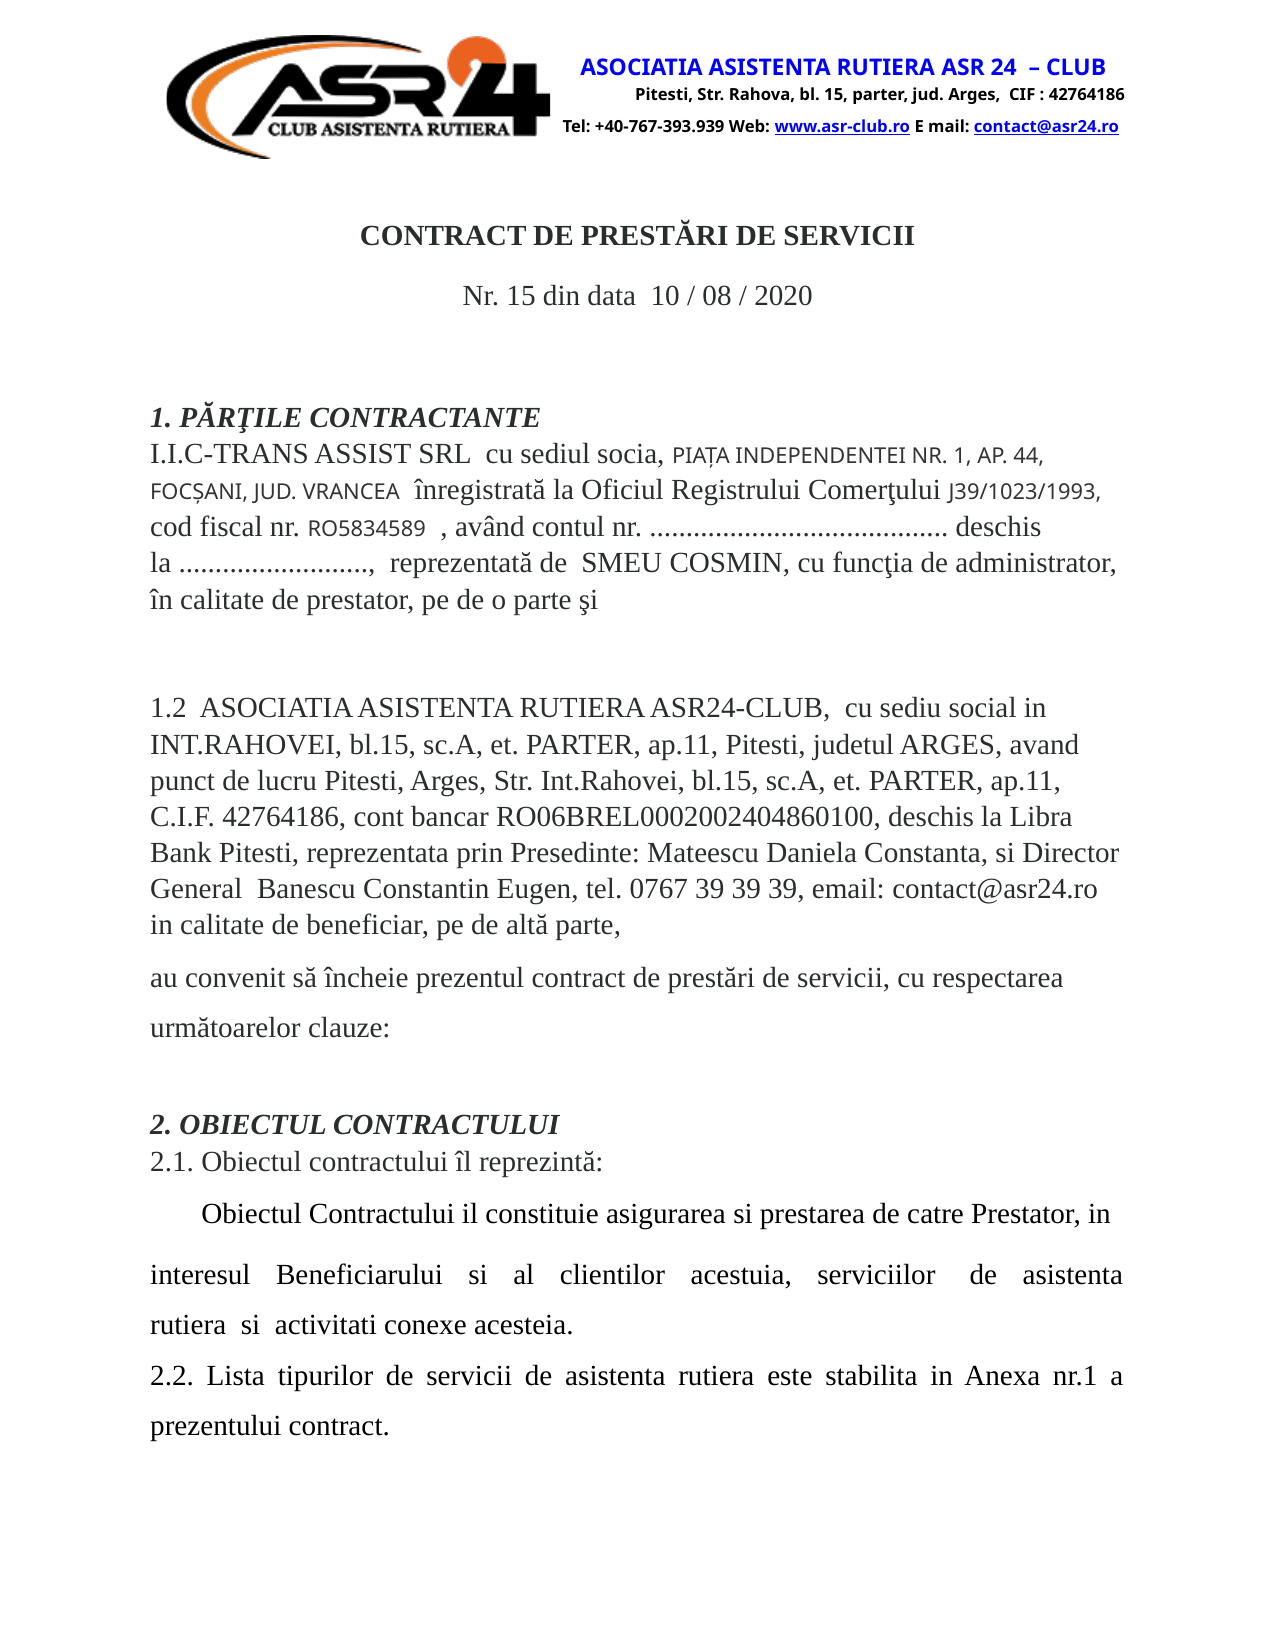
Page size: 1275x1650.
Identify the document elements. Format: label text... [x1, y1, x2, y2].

text interesul Beneficiarului si al clientilor acestuia, serviciilor de asistenta rutiera si activitati conexe acesteia. [150, 1257, 1125, 1341]
text 1. PĂRŢILE CONTRACTANTE I.I.C-TRANS ASSIST SRL cu sediul socia, PIAȚA INDEPENDENTEI NR. 1, AP. 44, FOCȘANI, JUD. VRANCEA înregistrată la Oficiul Registrului Comerţului J39/1023/1993, cod fiscal nr. RO5834589 , având contul nr. ......................................... deschis la .........................., reprezentată de SMEU COSMIN, cu funcţia de administrator, în calitate de prestator, pe de o parte şi 1.2 ASOCIATIA ASISTENTA RUTIERA ASR24-CLUB, cu sediu social in INT.RAHOVEI, bl.15, sc.A, et. PARTER, ap.11, Pitesti, judetul ARGES, avand punct de lucru Pitesti, Arges, Str. Int.Rahovei, bl.15, sc.A, et. PARTER, ap.11, C.I.F. 42764186, cont bancar RO06BREL0002002404860100, deschis la Libra Bank Pitesti, reprezentata prin Presedinte: Mateescu Daniela Constanta, si Director General Banescu Constantin Eugen, tel. 0767 39 39 39, email: contact@asr24.ro in calitate de beneficiar, pe de altă parte, [150, 400, 1125, 941]
text CONTRACT DE PRESTĂRI DE SERVICII [150, 218, 1125, 251]
text 2.2. Lista tipurilor de servicii de asistenta rutiera este stabilita in Anexa nr.1 a prezentului contract. [150, 1358, 1125, 1442]
text au convenit să încheie prezentul contract de prestări de servicii, cu respectarea următoarelor clauze: [150, 960, 1125, 1044]
text Nr. 15 din data 10 / 08 / 2020 [150, 278, 1125, 312]
picture [166, 35, 551, 159]
text 2. OBIECTUL CONTRACTULUI 2.1. Obiectul contractului îl reprezintă: [150, 1071, 1125, 1177]
text Obiectul Contractului il constituie asigurarea si prestarea de catre Prestator, in [150, 1196, 1125, 1230]
